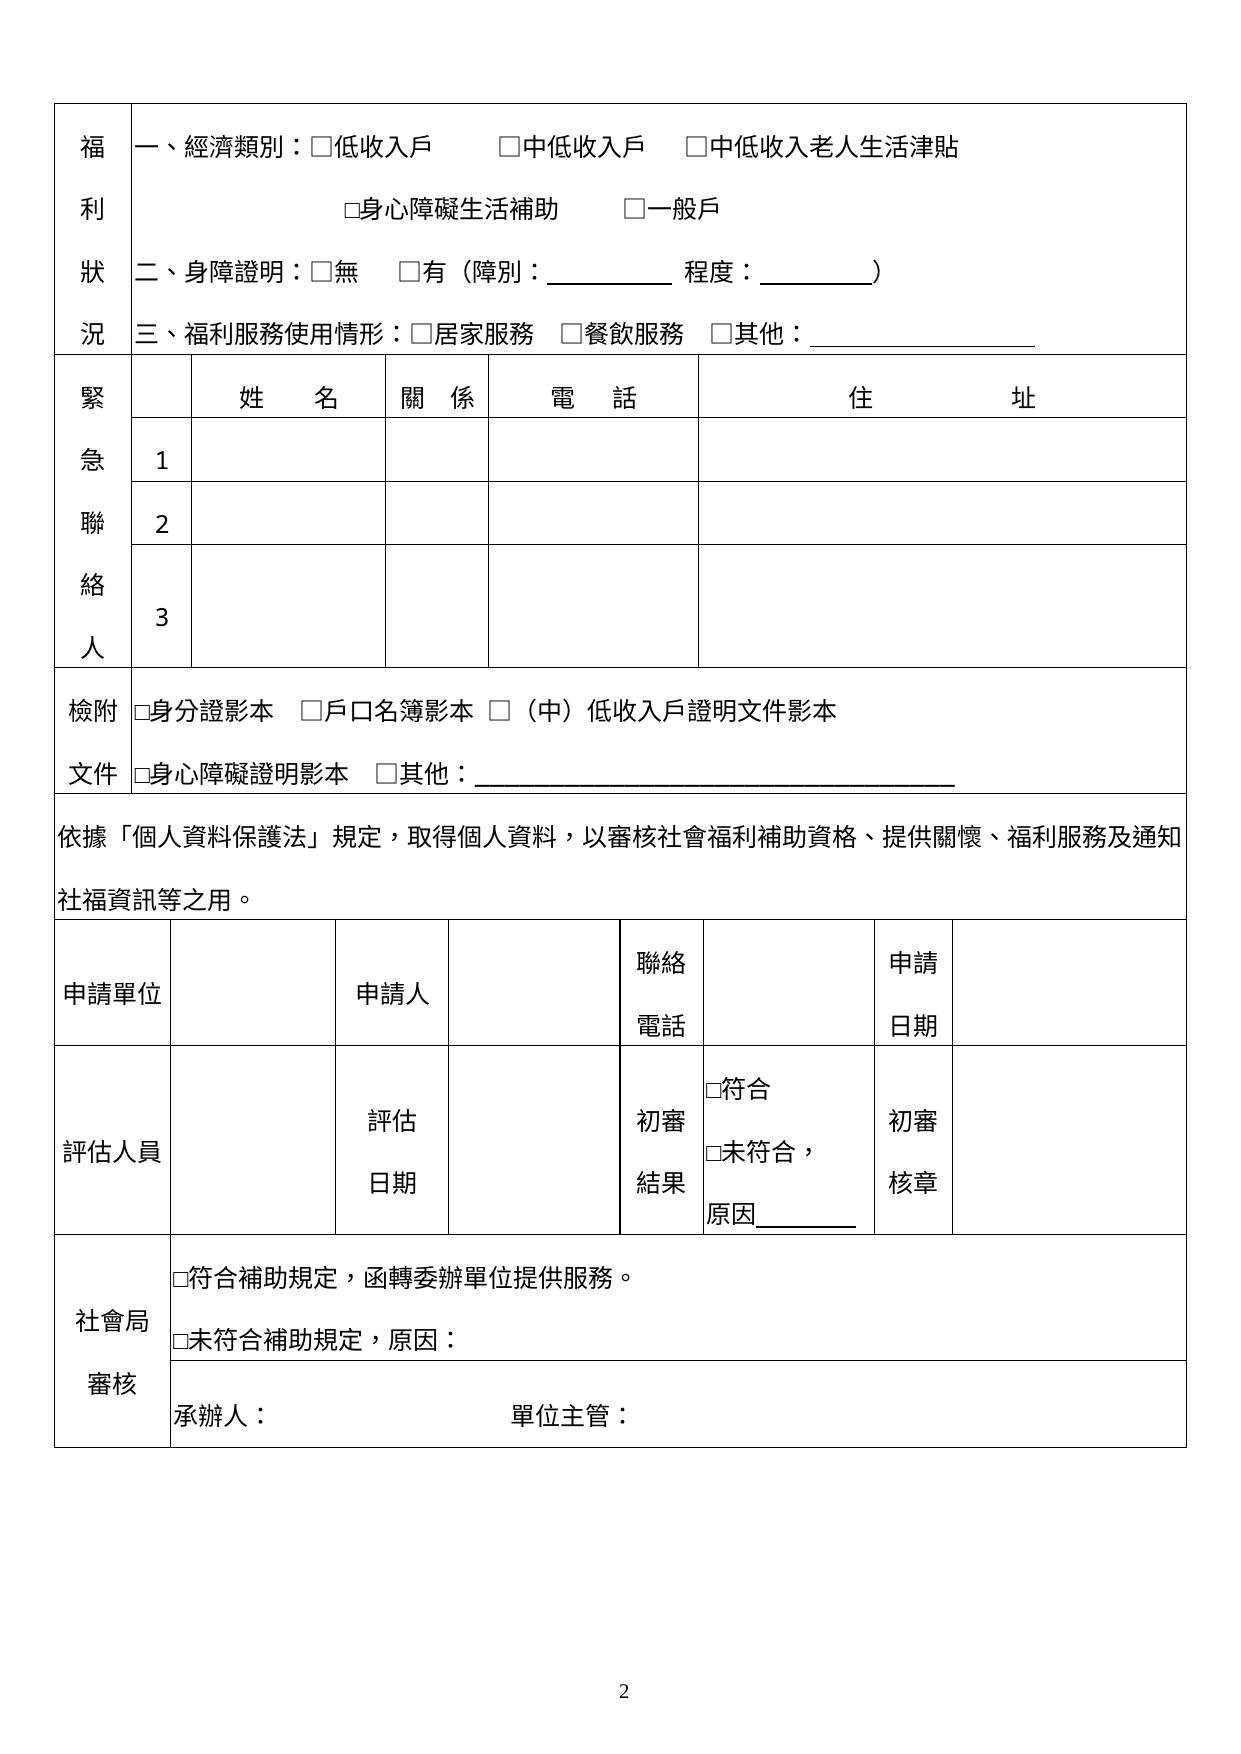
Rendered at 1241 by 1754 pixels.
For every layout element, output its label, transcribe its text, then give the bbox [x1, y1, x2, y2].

table_cell 住 址 [699, 355, 1186, 417]
table_cell 申請人 [336, 920, 448, 1045]
table_cell [489, 418, 698, 481]
table_cell 依據「個人資料保護法」規定，取得個人資料，以審核社會福利補助資格、提供關懷、福利服務及通知社福資訊等之用。 [55, 794, 1186, 919]
table_cell [489, 482, 698, 544]
table_cell 關 係 [386, 355, 488, 417]
table_cell [449, 920, 619, 1045]
table_cell 檢附文件 [55, 668, 131, 793]
table_cell [132, 355, 191, 417]
table_cell 初審 結果 [621, 1046, 703, 1234]
table_cell 福利狀況 [55, 104, 131, 353]
table_cell 評估人員 [55, 1046, 170, 1234]
table_cell [953, 920, 1186, 1045]
table_cell [386, 418, 488, 481]
table_cell 3 [132, 545, 191, 667]
table_cell □身分證影本 □戶口名簿影本 □（中）低收入戶證明文件影本 □身心障礙證明影本 □其他：________________________________ [132, 668, 1186, 793]
table_cell [704, 920, 874, 1045]
table_cell 社會局 審核 [55, 1235, 170, 1447]
table_cell [386, 482, 488, 544]
table_cell 初審核章 [875, 1046, 952, 1234]
table_cell 一、經濟類別：□低收入戶 □中低收入戶 □中低收入老人生活津貼 □身心障礙生活補助 □一般戶 二、身障證明：□無 □有（障別： 程度： ） 三、福利服務使用情形：□居家服務 □餐飲服務 □其他： [132, 104, 1186, 353]
table_cell 電 話 [489, 355, 698, 417]
table_cell [953, 1046, 1186, 1234]
table_cell □符合補助規定，函轉委辦單位提供服務。 □未符合補助規定，原因： [171, 1235, 1186, 1360]
table_cell 申請單位 [55, 920, 170, 1045]
table_cell [449, 1046, 619, 1234]
table_cell 2 [132, 482, 191, 544]
table_cell [699, 482, 1186, 544]
table_cell 聯絡 電話 [621, 920, 703, 1045]
table_cell [192, 418, 385, 481]
table_cell [489, 545, 698, 667]
table_cell 1 [132, 418, 191, 481]
table_cell [699, 418, 1186, 481]
table_cell 申請 日期 [875, 920, 952, 1045]
table_cell 評估 日期 [336, 1046, 448, 1234]
table_cell [192, 545, 385, 667]
table_cell [386, 545, 488, 667]
table_cell 姓 名 [192, 355, 385, 417]
table_cell □符合 □未符合， 原因 [704, 1046, 874, 1234]
table_cell 承辦人： 單位主管： [171, 1361, 1186, 1447]
table_cell [171, 920, 335, 1045]
table_cell [699, 545, 1186, 667]
table_cell [171, 1046, 335, 1234]
table_cell 緊急聯絡人 [55, 355, 131, 667]
table_cell [192, 482, 385, 544]
